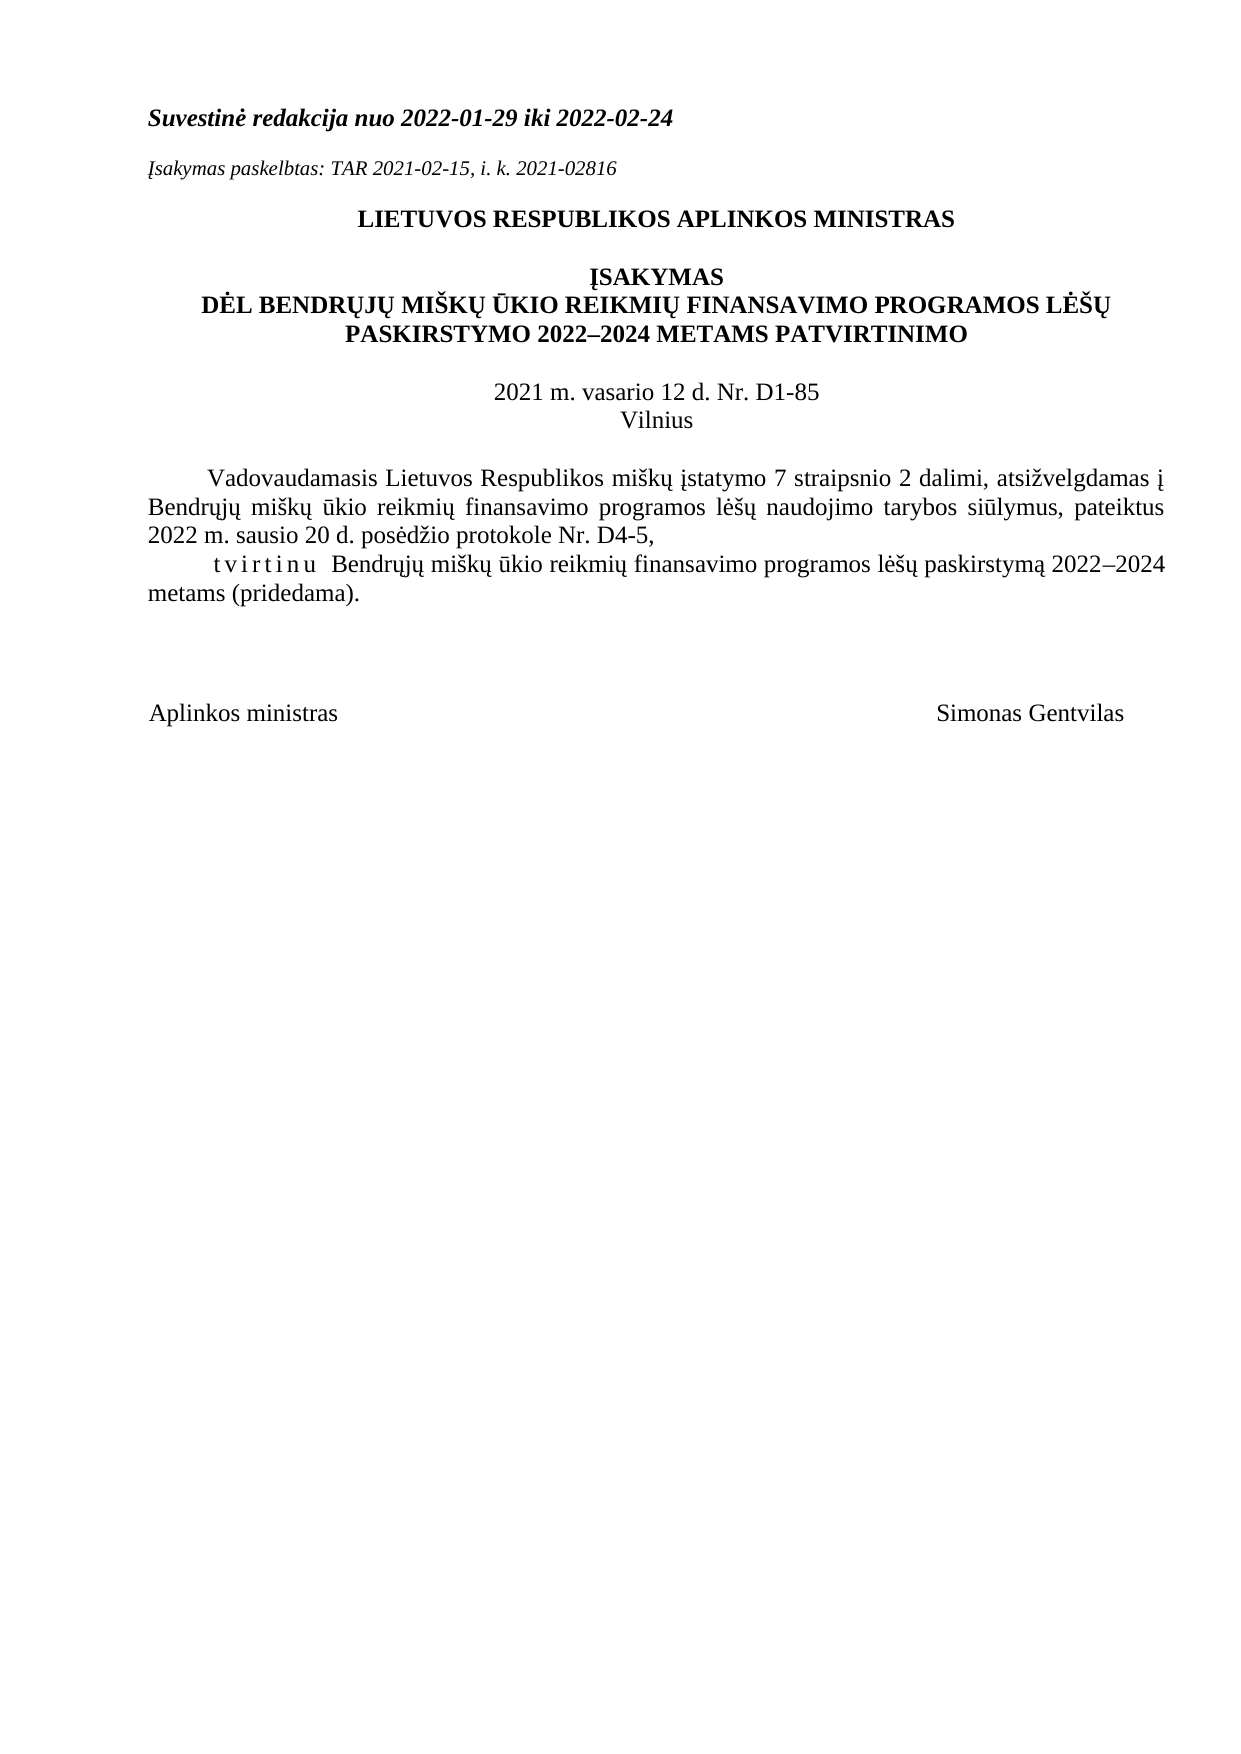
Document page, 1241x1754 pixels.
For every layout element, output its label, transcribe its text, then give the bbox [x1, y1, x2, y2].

text Aplinkos ministras Simonas Gentvilas [148, 698, 1162, 727]
text Įsakymas paskelbtas: TAR 2021-02-15, i. k. 2021-02816 [148, 156, 1165, 180]
text Suvestinė redakcija nuo 2022-01-29 iki 2022-02-24 [148, 103, 1165, 132]
text ĮSAKYMAS [148, 262, 1165, 291]
text LIETUVOS RESPUBLIKOS APLINKOS MINISTRAS [148, 204, 1165, 233]
text DĖL BENDRŲJŲ MIŠKŲ ŪKIO REIKMIŲ FINANSAVIMO PROGRAMOS LĖŠŲ PASKIRSTYMO 2022–2024 METAMS PATVIRTINIMO [148, 291, 1165, 348]
text 2021 m. vasario 12 d. Nr. D1-85 [148, 377, 1165, 406]
text Vadovaudamasis Lietuvos Respublikos miškų įstatymo 7 straipsnio 2 dalimi, atsižvelgdamas į Bendrųjų miškų ūkio reikmių finansavimo programos lėšų naudojimo tarybos siūlymus, pateiktus 2022 m. sausio 20 d. posėdžio protokole Nr. D4-5, [148, 463, 1165, 549]
text Vilnius [148, 406, 1165, 434]
text tvirtinu Bendrųjų miškų ūkio reikmių finansavimo programos lėšų paskirstymą 2022–2024 metams (pridedama). [148, 549, 1165, 607]
